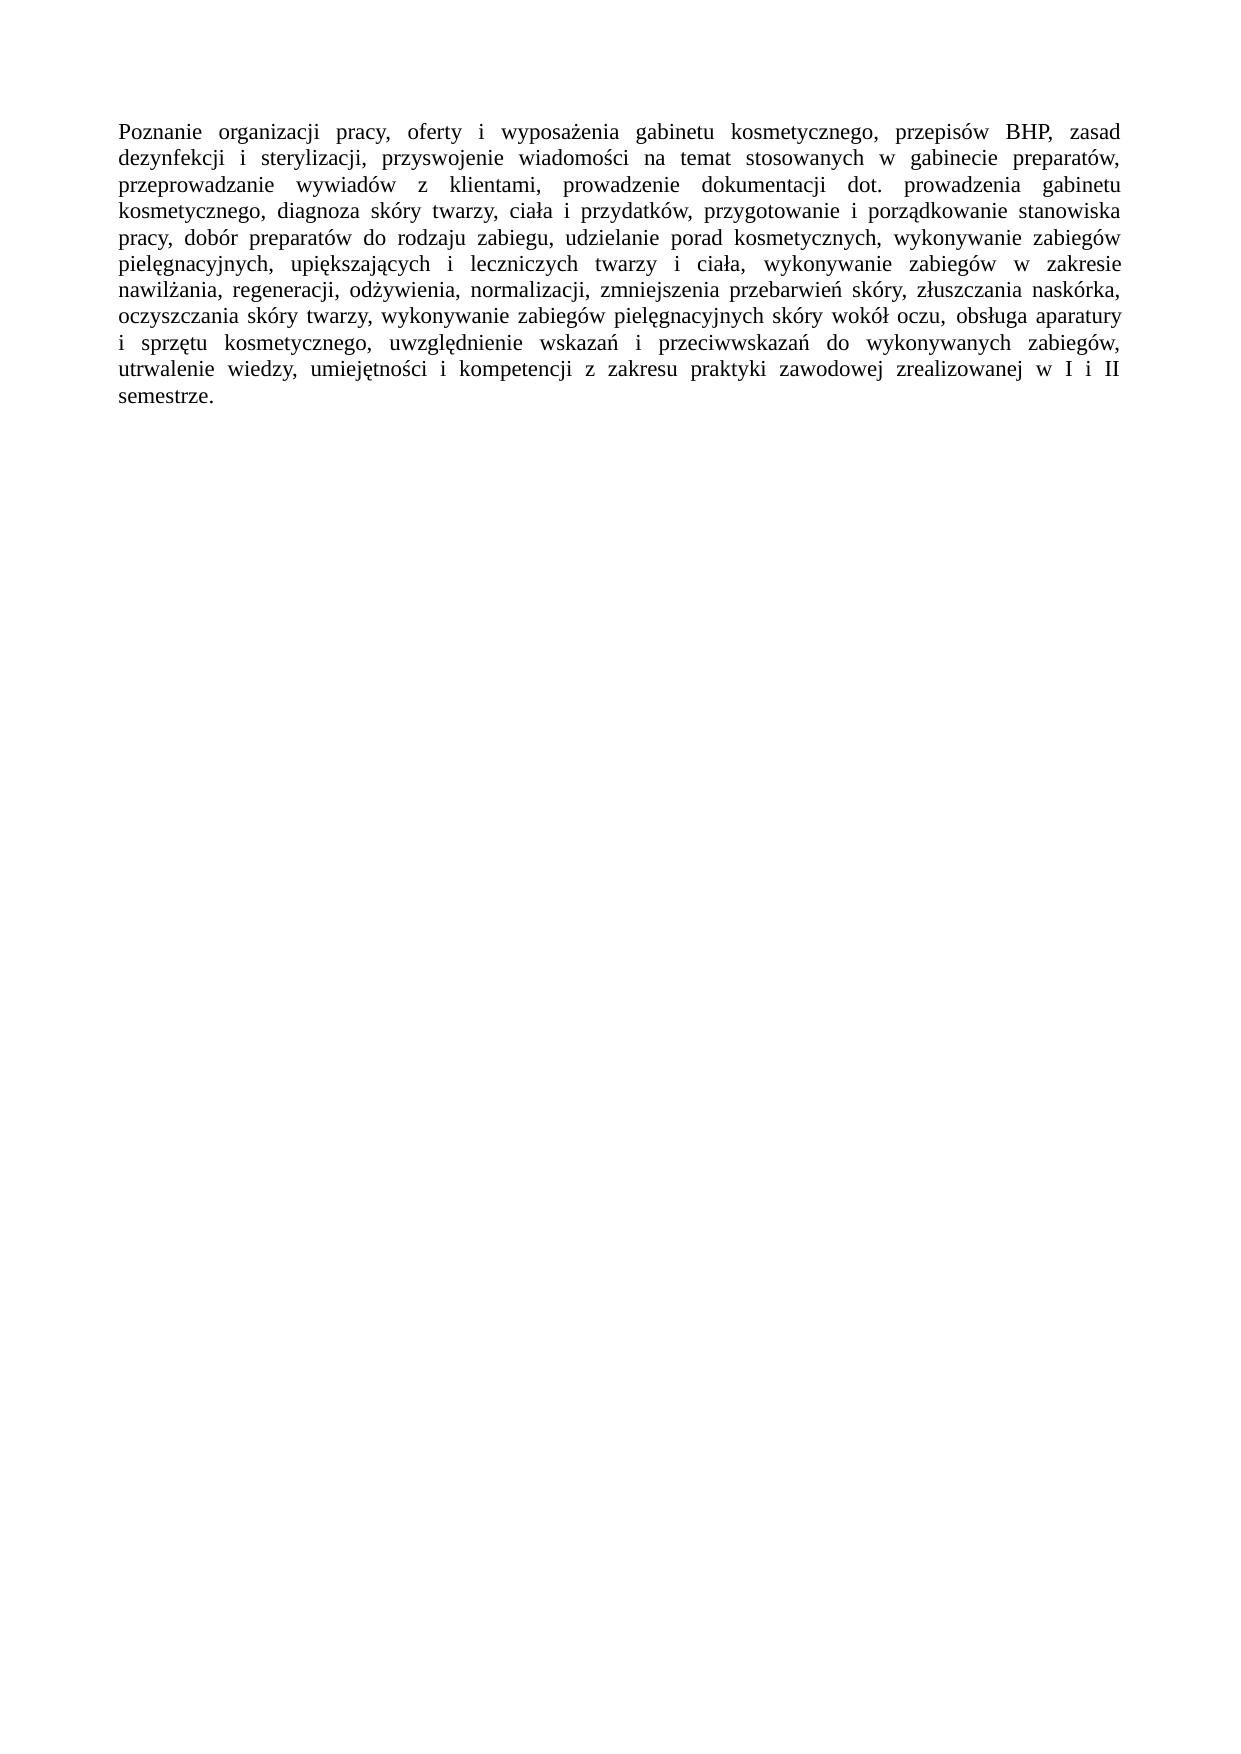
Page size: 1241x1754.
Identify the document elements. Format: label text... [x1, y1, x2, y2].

text Poznanie organizacji pracy, oferty i wyposażenia gabinetu kosmetycznego, przepisów BHP, zasad dezynfekcji i sterylizacji, przyswojenie wiadomości na temat stosowanych w gabinecie preparatów, przeprowadzanie wywiadów z klientami, prowadzenie dokumentacji dot. prowadzenia gabinetu kosmetycznego, diagnoza skóry twarzy, ciała i przydatków, przygotowanie i porządkowanie stanowiska pracy, dobór preparatów do rodzaju zabiegu, udzielanie porad kosmetycznych, wykonywanie zabiegów pielęgnacyjnych, upiększających i leczniczych twarzy i ciała, wykonywanie zabiegów w zakresie nawilżania, regeneracji, odżywienia, normalizacji, zmniejszenia przebarwień skóry, złuszczania naskórka, oczyszczania skóry twarzy, wykonywanie zabiegów pielęgnacyjnych skóry wokół oczu, obsługa aparatury i sprzętu kosmetycznego, uwzględnienie wskazań i przeciwwskazań do wykonywanych zabiegów, utrwalenie wiedzy, umiejętności i kompetencji z zakresu praktyki zawodowej zrealizowanej w I i II semestrze. [118, 118, 1122, 408]
